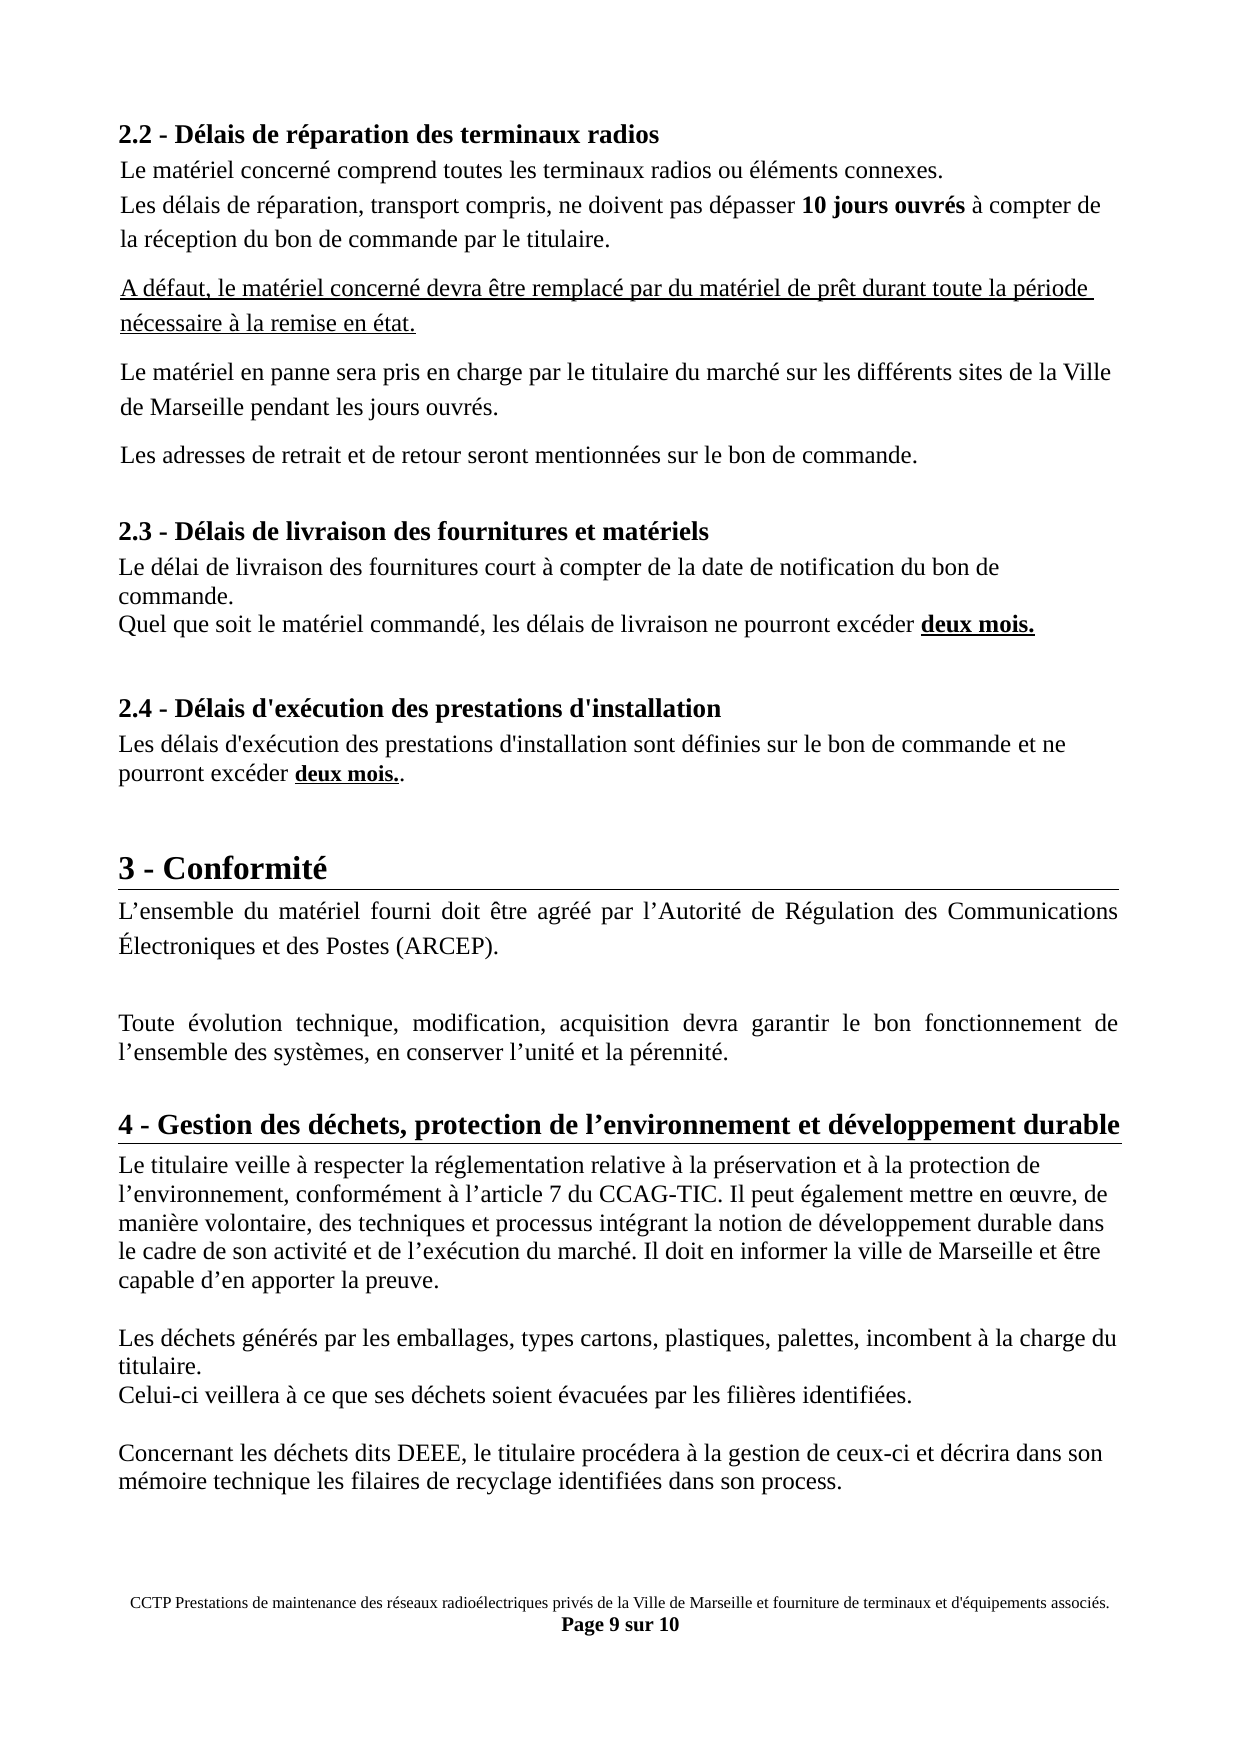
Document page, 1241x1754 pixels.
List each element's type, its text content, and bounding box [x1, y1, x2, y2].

text Le matériel en panne sera pris en charge par le titulaire du marché sur les différents sites de la Ville de Marseille pendant les jours ouvrés. [120, 357, 1122, 420]
text Concernant les déchets dits DEEE, le titulaire procédera à la gestion de ceux-ci et décrira dans son mémoire technique les filaires de recyclage identifiées dans son process. [118, 1438, 1122, 1495]
text Les délais d'exécution des prestations d'installation sont définies sur le bon de commande et ne pourront excéder deux mois.. [118, 729, 1119, 787]
text Le titulaire veille à respecter la réglementation relative à la préservation et à la protection de l’environnement, conformément à l’article 7 du CCAG-TIC. Il peut également mettre en œuvre, de manière volontaire, des techniques et processus intégrant la notion de développement durable dans le cadre de son activité et de l’exécution du marché. Il doit en informer la ville de Marseille et être capable d’en apporter la preuve. [118, 1150, 1122, 1294]
subtitle 2.2 - Délais de réparation des terminaux radios [118, 118, 1119, 149]
text Toute évolution technique, modification, acquisition devra garantir le bon fonctionnement de l’ensemble des systèmes, en conserver l’unité et la pérennité. [118, 1008, 1119, 1066]
subtitle 2.4 - Délais d'exécution des prestations d'installation [118, 692, 1119, 723]
subtitle 4 - Gestion des déchets, protection de l’environnement et développement durable [118, 1107, 1122, 1143]
text Les adresses de retrait et de retour seront mentionnées sur le bon de commande. [120, 441, 1122, 469]
subtitle 3 - Conformité [118, 848, 1119, 889]
text Quel que soit le matériel commandé, les délais de livraison ne pourront excéder deux mois. [118, 609, 1119, 638]
text Le matériel concerné comprend toutes les terminaux radios ou éléments connexes. Les délais de réparation, transport compris, ne doivent pas dépasser 10 jours ouvrés à compter de la réception du bon de commande par le titulaire. [120, 156, 1122, 253]
text A défaut, le matériel concerné devra être remplacé par du matériel de prêt durant toute la période nécessaire à la remise en état. [120, 273, 1122, 337]
text Le délai de livraison des fournitures court à compter de la date de notification du bon de commande. [118, 552, 1119, 609]
text Celui-ci veillera à ce que ses déchets soient évacuées par les filières identifiées. [118, 1380, 1122, 1409]
subtitle 2.3 - Délais de livraison des fournitures et matériels [118, 515, 1119, 546]
text L’ensemble du matériel fourni doit être agréé par l’Autorité de Régulation des Communications Électroniques et des Postes (ARCEP). [118, 896, 1119, 959]
text Les déchets générés par les emballages, types cartons, plastiques, palettes, incombent à la charge du titulaire. [118, 1323, 1122, 1380]
